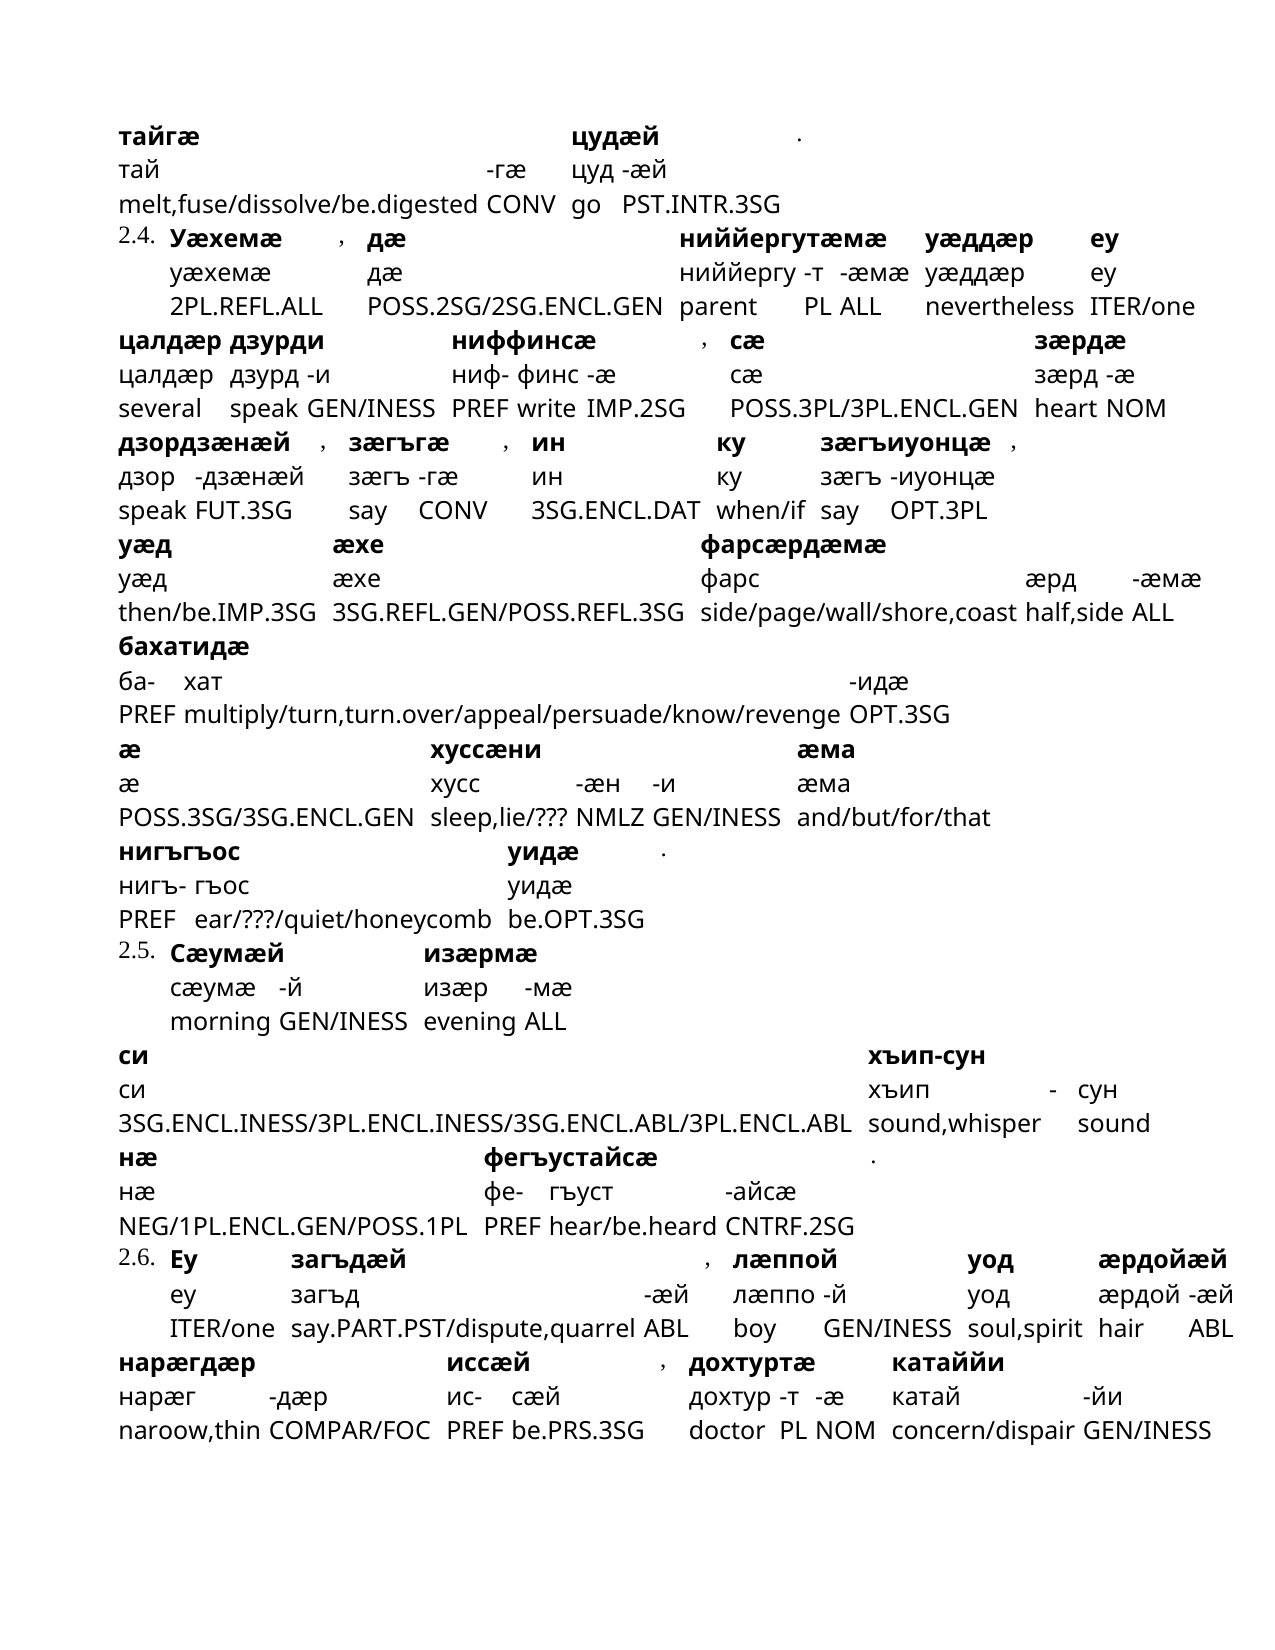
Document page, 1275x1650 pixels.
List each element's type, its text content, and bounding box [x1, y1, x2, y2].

text катаййи [891, 1344, 1220, 1378]
text уæд [118, 527, 324, 561]
text дзордзæнæй [118, 425, 312, 459]
text ку [716, 459, 805, 493]
text æ [118, 731, 423, 765]
text . [870, 1140, 891, 1169]
text Сæумæй [169, 936, 416, 970]
text PREF [451, 391, 509, 425]
text CONV [486, 186, 556, 220]
text хъип [868, 1072, 1041, 1106]
text изæрмæ [423, 936, 580, 970]
text иссæй [446, 1344, 652, 1378]
text say [820, 493, 882, 527]
text - [1049, 1072, 1070, 1106]
text нарæгдæр [118, 1344, 438, 1378]
text heart [1034, 391, 1098, 425]
text ку [716, 425, 813, 459]
text NOM [1106, 391, 1167, 425]
text ALL [524, 1004, 573, 1038]
text загъдæй [291, 1242, 697, 1276]
text sound [1077, 1106, 1151, 1140]
text дзор [118, 459, 187, 493]
text хусс [430, 765, 568, 799]
text FUT.3SG [194, 493, 305, 527]
text 2PL.REFL.ALL [169, 288, 323, 322]
text -т [804, 254, 832, 288]
text æ [118, 765, 415, 799]
text сæй [511, 1378, 645, 1412]
text -дзæнæй [194, 459, 305, 493]
text -идæ [849, 663, 950, 697]
text æрд [1025, 561, 1124, 595]
text -æн [575, 765, 644, 799]
text multiply/turn,turn.over/appeal/persuade/know/revenge [183, 697, 841, 731]
text -гæ [486, 152, 556, 186]
text ин [531, 425, 708, 459]
text write [517, 391, 579, 425]
text -æмæ [839, 254, 909, 288]
text CNTRF.2SG [725, 1208, 855, 1242]
text hair [1098, 1310, 1181, 1344]
text -æмæ [1132, 561, 1202, 595]
text фегъустайсæ [483, 1140, 863, 1174]
text -йи [1083, 1378, 1212, 1412]
text evening [423, 1004, 517, 1038]
text æхе [332, 527, 693, 561]
text say.PART.PST/dispute,quarrel [291, 1310, 636, 1344]
text тай [118, 152, 479, 186]
text уæхемæ [169, 254, 323, 288]
text еу [1090, 220, 1203, 254]
text гъуст [548, 1174, 717, 1208]
text -æй [643, 1276, 689, 1310]
text PREF [118, 697, 176, 731]
text GEN/INESS [823, 1310, 952, 1344]
text изæр [423, 970, 517, 1004]
text side/page/wall/shore,coast [700, 595, 1017, 629]
text 2.6. [118, 1242, 162, 1271]
text -дæр [268, 1378, 431, 1412]
text зæрдæ [1034, 322, 1174, 357]
text PST.INTR.3SG [622, 186, 781, 220]
text дохтуртæ [688, 1344, 884, 1378]
text -мæ [524, 970, 573, 1004]
text boy [733, 1310, 815, 1344]
text -й [279, 970, 408, 1004]
text дохтур [688, 1378, 772, 1412]
text -æ [815, 1378, 876, 1412]
text цудæй [571, 118, 789, 152]
text POSS.3PL/3PL.ENCL.GEN [729, 391, 1019, 425]
text лæппо [733, 1276, 815, 1310]
text nevertheless [925, 288, 1074, 322]
text . [796, 118, 817, 147]
text дæ [367, 220, 671, 254]
text ITER/one [1090, 288, 1196, 322]
text ниффинсæ [451, 322, 693, 357]
text say [348, 493, 411, 527]
text уод [967, 1242, 1090, 1276]
text hear/be.heard [548, 1208, 717, 1242]
text when/if [716, 493, 805, 527]
text дзурд [229, 357, 299, 391]
text ear/???/quiet/honeycomb [194, 902, 492, 936]
text æрдой [1098, 1276, 1181, 1310]
text Уæхемæ [169, 220, 331, 254]
text финс [517, 357, 579, 391]
text нæ [118, 1140, 476, 1174]
text зæгъ [348, 459, 411, 493]
text катай [891, 1378, 1075, 1412]
text 3SG.ENCL.INESS/3PL.ENCL.INESS/3SG.ENCL.ABL/3PL.ENCL.ABL [118, 1106, 853, 1140]
text сæумæ [169, 970, 271, 1004]
text soul,spirit [967, 1310, 1083, 1344]
text цалдæр [118, 357, 214, 391]
text OPT.3PL [890, 493, 995, 527]
text сун [1077, 1072, 1151, 1106]
text ABL [643, 1310, 689, 1344]
text уæддæр [925, 220, 1082, 254]
text concern/dispair [891, 1412, 1075, 1447]
text загъд [291, 1276, 636, 1310]
text and/but/for/that [797, 799, 991, 833]
text ALL [1132, 595, 1202, 629]
text ис- [446, 1378, 504, 1412]
text ниййергу [679, 254, 796, 288]
text OPT.3SG [849, 697, 950, 731]
text ITER/one [169, 1310, 275, 1344]
text хат [183, 663, 841, 697]
text , [1010, 425, 1031, 453]
text -æ [1106, 357, 1167, 391]
text уæд [118, 561, 317, 595]
text нарæг [118, 1378, 261, 1412]
text æхе [332, 561, 685, 595]
text хуссæни [430, 731, 789, 765]
text POSS.3SG/3SG.ENCL.GEN [118, 799, 415, 833]
text ниф- [451, 357, 509, 391]
text GEN/INESS [1083, 1412, 1212, 1447]
text PREF [446, 1412, 504, 1447]
text ниййергутæмæ [679, 220, 917, 254]
text sound,whisper [868, 1106, 1041, 1140]
text morning [169, 1004, 271, 1038]
text еу [1090, 254, 1196, 288]
text уидæ [507, 833, 653, 867]
text naroow,thin [118, 1412, 261, 1447]
text be.PRS.3SG [511, 1412, 645, 1447]
text 3SG.ENCL.DAT [531, 493, 701, 527]
text -æ [587, 357, 686, 391]
text -иуонцæ [890, 459, 995, 493]
text цуд [571, 152, 614, 186]
text нæ [118, 1174, 468, 1208]
text doctor [688, 1412, 772, 1447]
text IMP.2SG [587, 391, 686, 425]
text тайгæ [118, 118, 563, 152]
text PREF [483, 1208, 541, 1242]
text , [338, 220, 359, 249]
text -и [307, 357, 436, 391]
text POSS.2SG/2SG.ENCL.GEN [367, 288, 664, 322]
text цалдæр [118, 322, 222, 357]
text ALL [839, 288, 909, 322]
text be.OPT.3SG [507, 902, 645, 936]
text дзурди [229, 322, 443, 357]
text лæппой [733, 1242, 960, 1276]
text PREF [118, 902, 187, 936]
text фарсæрдæмæ [700, 527, 1209, 561]
text æма [797, 765, 991, 799]
text уидæ [507, 867, 645, 902]
text æрдойæй [1098, 1242, 1242, 1276]
text -айсæ [725, 1174, 855, 1208]
text фарс [700, 561, 1017, 595]
text æма [797, 731, 998, 765]
text нигъ- [118, 867, 187, 902]
text Еу [169, 1242, 283, 1276]
text хъип-сун [868, 1038, 1159, 1072]
text уод [967, 1276, 1083, 1310]
text ABL [1188, 1310, 1234, 1344]
text нигъгъос [118, 833, 500, 867]
text зæгъ [820, 459, 882, 493]
text PL [779, 1412, 807, 1447]
text зæрд [1034, 357, 1098, 391]
text . [660, 833, 681, 862]
text CONV [418, 493, 487, 527]
text -æй [622, 152, 781, 186]
text фе- [483, 1174, 541, 1208]
text NEG/1PL.ENCL.GEN/POSS.1PL [118, 1208, 468, 1242]
text , [503, 425, 524, 453]
text ин [531, 459, 701, 493]
text GEN/INESS [279, 1004, 408, 1038]
text -æй [1188, 1276, 1234, 1310]
text GEN/INESS [307, 391, 436, 425]
text 3SG.REFL.GEN/POSS.REFL.3SG [332, 595, 685, 629]
text -й [823, 1276, 952, 1310]
text си [118, 1038, 860, 1072]
text 2.5. [118, 936, 162, 964]
text -т [779, 1378, 807, 1412]
text , [701, 322, 722, 351]
text си [118, 1072, 853, 1106]
text speak [229, 391, 299, 425]
text melt,fuse/dissolve/be.digested [118, 186, 479, 220]
text -гæ [418, 459, 487, 493]
text half,side [1025, 595, 1124, 629]
text speak [118, 493, 187, 527]
text -и [652, 765, 781, 799]
text зæгъиуонцæ [820, 425, 1003, 459]
text go [571, 186, 614, 220]
text sleep,lie/??? [430, 799, 568, 833]
text , [320, 425, 341, 453]
text сæ [729, 357, 1019, 391]
text , [660, 1344, 681, 1373]
text then/be.IMP.3SG [118, 595, 317, 629]
text дæ [367, 254, 664, 288]
text NMLZ [575, 799, 644, 833]
text PL [804, 288, 832, 322]
text сæ [729, 322, 1027, 357]
text бахатидæ [118, 629, 958, 663]
text ба- [118, 663, 176, 697]
text NOM [815, 1412, 876, 1447]
text parent [679, 288, 796, 322]
text гъос [194, 867, 492, 902]
text уæддæр [925, 254, 1074, 288]
text зæгъгæ [348, 425, 495, 459]
text , [704, 1242, 725, 1271]
text COMPAR/FOC [268, 1412, 431, 1447]
text 2.4. [118, 220, 162, 249]
text еу [169, 1276, 275, 1310]
text several [118, 391, 214, 425]
text GEN/INESS [652, 799, 781, 833]
